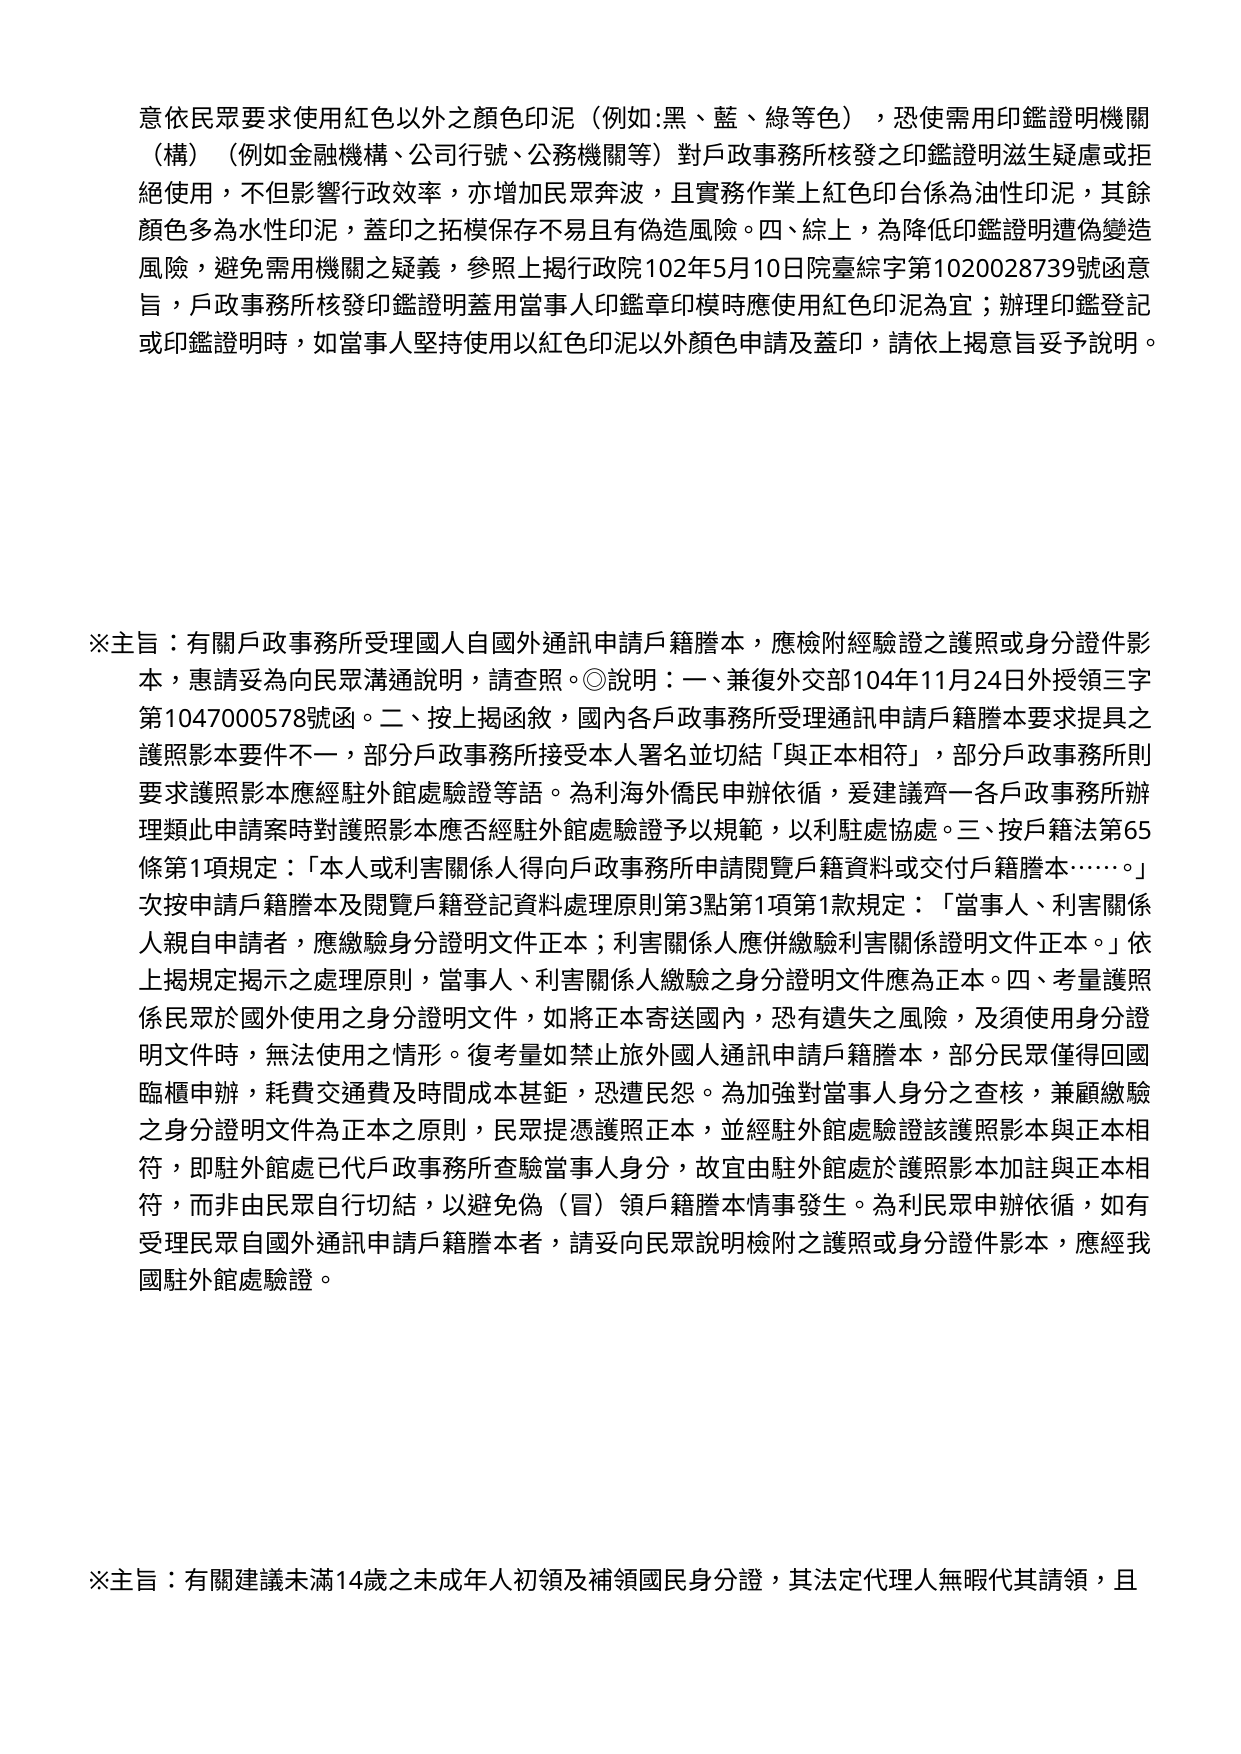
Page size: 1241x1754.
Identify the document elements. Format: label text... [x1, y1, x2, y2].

text ※主旨：有關建議未滿14歲之未成年人初領及補領國民身分證，其法定代理人無暇代其請領，且無法定代理人之直系血親尊親屬可資委託時，得於委託書中予以註明，委託其他親屬辦理案，復請查照。◎說明：一、復貴局104年12月28日新北民戶字第1042458600號函。二、按戶籍法第60條第1項規定，初領或補領國民身分證，應由本人親自為之。次按國民身分證及戶口名簿製發相片影像檔建置管理辦法第9條第2項規定，無行為能力人及限制行為能力人請領國民身分證，由法定代理人代為申請，初領或補領國民身分證，應核對本人人貌。復按本部99年7月21日台內戶字第1030221468號函規定略以，至法定代理人無暇申請，得由未成年人法定代理人委託法定代理人直系血親尊親屬。本部103年8月1日台內戶字第1030221468號函說明二略以，法定代理人如無暇申請未滿14歲未成年人初領及補領國民身分證，得由未成年人法定代理人委託法定代理人直系血親尊親屬辦理。三、另本部97年7月18日台內戶字第0970119836號函略以，按民法第1092條規定，父母對其未成年之子女，得因特定事項，於一定期限內，以書面委託他人行使監護之職務。法務部90年10月3日(90)法律決字第035820號函說明三略以，所定「特定事項」，不包括身分行為之同意權、代理權及財產行為之同意權、代理權等具專屬性之權利義務。又民法第1094條規定略以，父母均不能行使、負擔對於未成年子女之權利義務時，依下列順序定其監護人：1.與未成年人同居之祖父母。2.與未成年人同居之兄姊。3.不與未成年人同居之祖父母。四、基此，有關法定代理人事實上無法親自為未滿14歲之未成年人初領及補領國民身分證，依本部103年8月1日函規定，得由未成年人法定代理人委託法定代理人直系血親尊親屬辦理。至無直系血親尊親屬可委託時，請參照民法第1092條及第1094條規定辦理監護登記後由監護人申請。 [89, 1560, 1152, 1597]
text ※主旨：有關戶政事務所核發印鑑證明使用之印泥顏色1案，請查照。◎說明：一、兼復臺北市政府民政局105年1月25日北市民戶字第10530267500號函。二、依行政院102年5月10日院臺綜字第1020028739號函略以：「按文書處理手冊第40點已定明蓋印及簽署應注意事項，惟針對蓋用何種顏色，並無一致性規定，……。基此，機關公文蓋用『簽字章』等章戳之顏色，係由各機關本於職權自行決定。」三、現行雖未針對印鑑證明之印鑑章用印顏色予以規範，惟考量當事人申請印鑑證明之程序，係先向戶政事務所辦理印鑑登記後，續由戶政事務所核發印鑑證明，該印鑑證明蓋有戶政事務所印信及主任簽名章等章戳，形式上已具「公文書」及證明之效力，其格式自應遵循行政機關使用印泥之習慣。且經徵詢各直轄市、縣（市）政府咸認倘隨意依民眾要求使用紅色以外之顏色印泥（例如:黑、藍、綠等色），恐使需用印鑑證明機關（構）（例如金融機構、公司行號、公務機關等）對戶政事務所核發之印鑑證明滋生疑慮或拒絕使用，不但影響行政效率，亦增加民眾奔波，且實務作業上紅色印台係為油性印泥，其餘顏色多為水性印泥，蓋印之拓模保存不易且有偽造風險。四、綜上，為降低印鑑證明遭偽變造風險，避免需用機關之疑義，參照上揭行政院102年5月10日院臺綜字第1020028739號函意旨，戶政事務所核發印鑑證明蓋用當事人印鑑章印模時應使用紅色印泥為宜；辦理印鑑登記或印鑑證明時，如當事人堅持使用以紅色印泥以外顏色申請及蓋印，請依上揭意旨妥予說明。 [89, 97, 1152, 360]
text ※主旨：有關戶政事務所受理國人自國外通訊申請戶籍謄本，應檢附經驗證之護照或身分證件影本，惠請妥為向民眾溝通說明，請查照。◎說明：一、兼復外交部104年11月24日外授領三字第1047000578號函。二、按上揭函敘，國內各戶政事務所受理通訊申請戶籍謄本要求提具之護照影本要件不一，部分戶政事務所接受本人署名並切結「與正本相符」，部分戶政事務所則要求護照影本應經駐外館處驗證等語。為利海外僑民申辦依循，爰建議齊一各戶政事務所辦理類此申請案時對護照影本應否經駐外館處驗證予以規範，以利駐處協處。三、按戶籍法第65條第1項規定：「本人或利害關係人得向戶政事務所申請閱覽戶籍資料或交付戶籍謄本……。」次按申請戶籍謄本及閱覽戶籍登記資料處理原則第3點第1項第1款規定：「當事人、利害關係人親自申請者，應繳驗身分證明文件正本；利害關係人應併繳驗利害關係證明文件正本。」依上揭規定揭示之處理原則，當事人、利害關係人繳驗之身分證明文件應為正本。四、考量護照係民眾於國外使用之身分證明文件，如將正本寄送國內，恐有遺失之風險，及須使用身分證明文件時，無法使用之情形。復考量如禁止旅外國人通訊申請戶籍謄本，部分民眾僅得回國臨櫃申辦，耗費交通費及時間成本甚鉅，恐遭民怨。為加強對當事人身分之查核，兼顧繳驗之身分證明文件為正本之原則，民眾提憑護照正本，並經駐外館處驗證該護照影本與正本相符，即駐外館處已代戶政事務所查驗當事人身分，故宜由駐外館處於護照影本加註與正本相符，而非由民眾自行切結，以避免偽（冒）領戶籍謄本情事發生。為利民眾申辦依循，如有受理民眾自國外通訊申請戶籍謄本者，請妥向民眾說明檢附之護照或身分證件影本，應經我國駐外館處驗證。 [89, 622, 1152, 1297]
